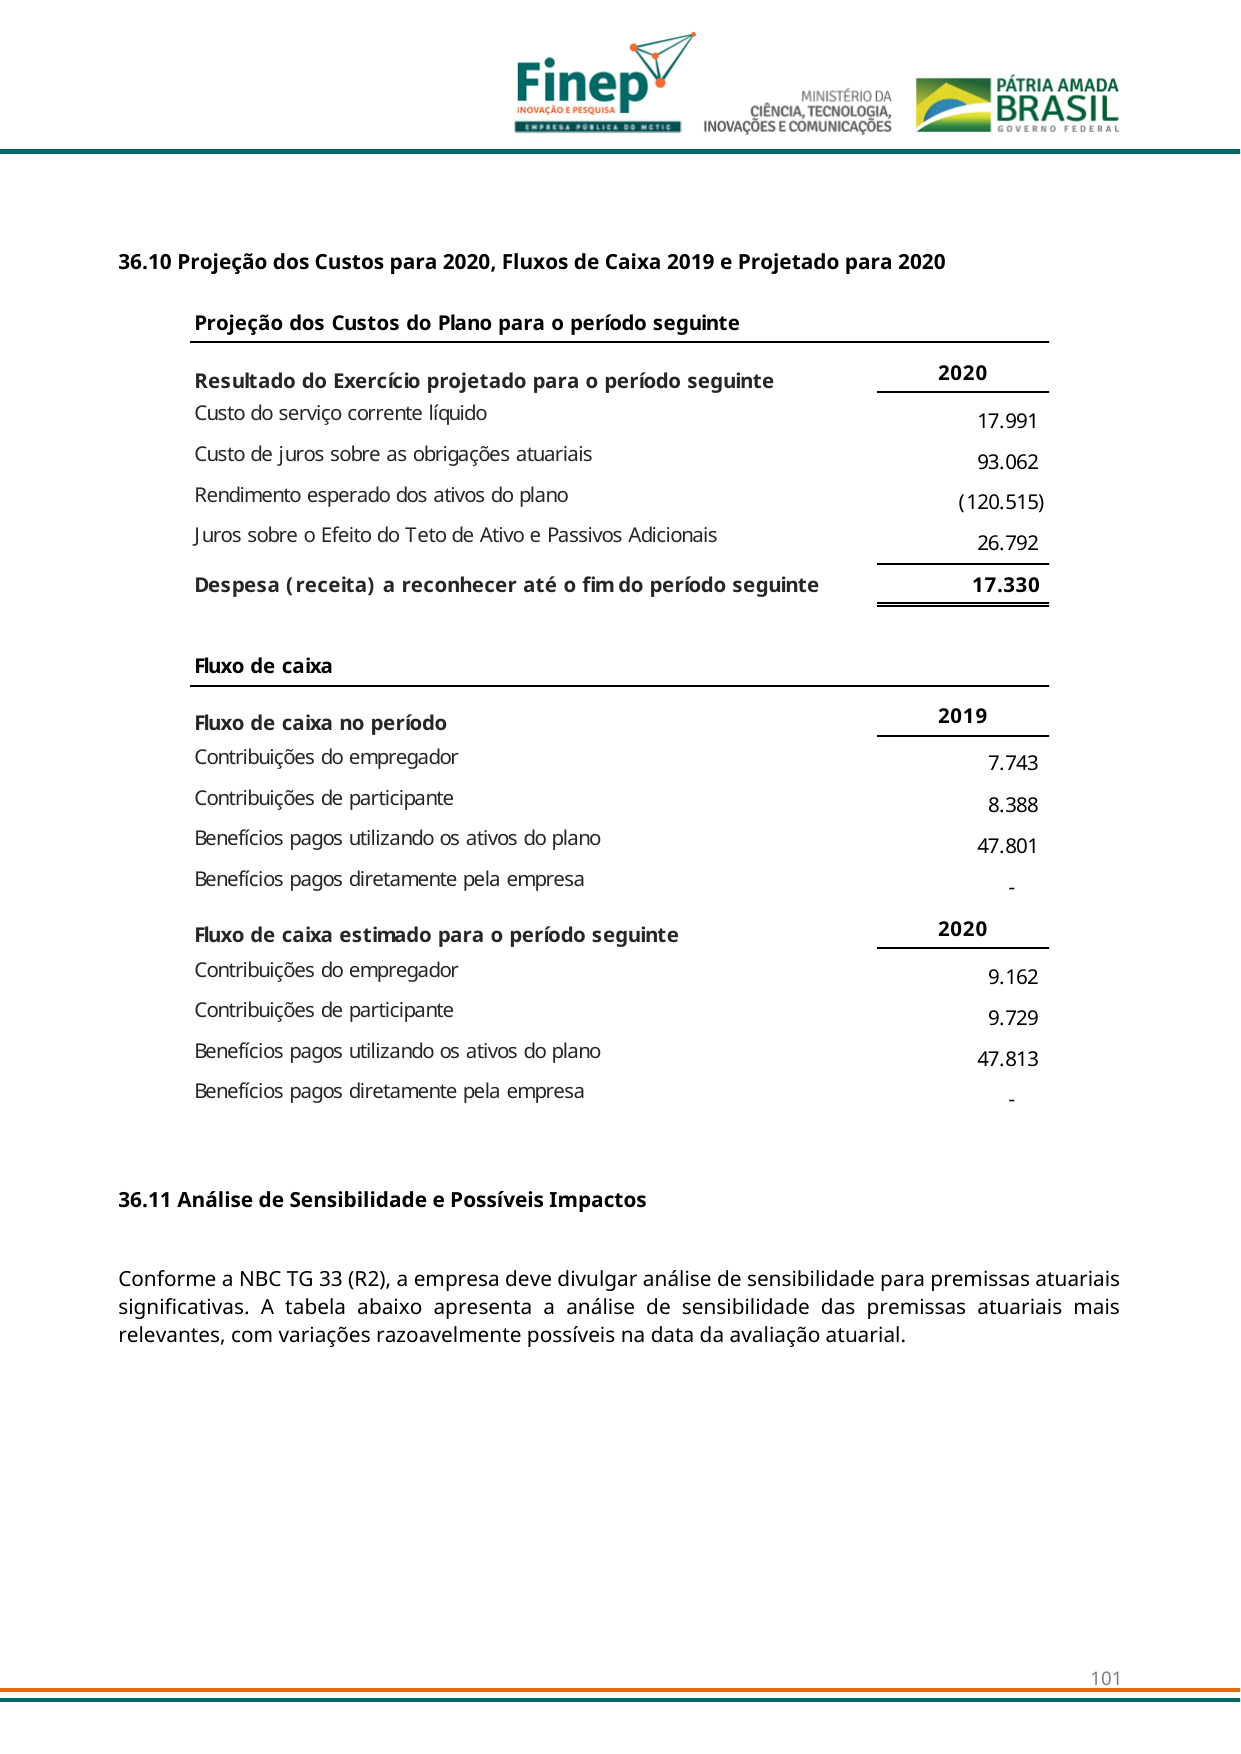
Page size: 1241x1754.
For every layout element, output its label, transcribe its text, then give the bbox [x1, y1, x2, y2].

picture [509, 14, 1122, 149]
subtitle 36.10 Projeção dos Custos para 2020, Fluxos de Caixa 2019 e Projetado para 2020 [118, 247, 1122, 276]
text Conforme a NBC TG 33 (R2), a empresa deve divulgar análise de sensibilidade para premissas atuariais significativas. A tabela abaixo apresenta a análise de sensibilidade das premissas atuariais mais relevantes, com variações razoavelmente possíveis na data da avaliação atuarial. [118, 1264, 1122, 1349]
subtitle 36.11 Análise de Sensibilidade e Possíveis Impactos [118, 1185, 1122, 1214]
